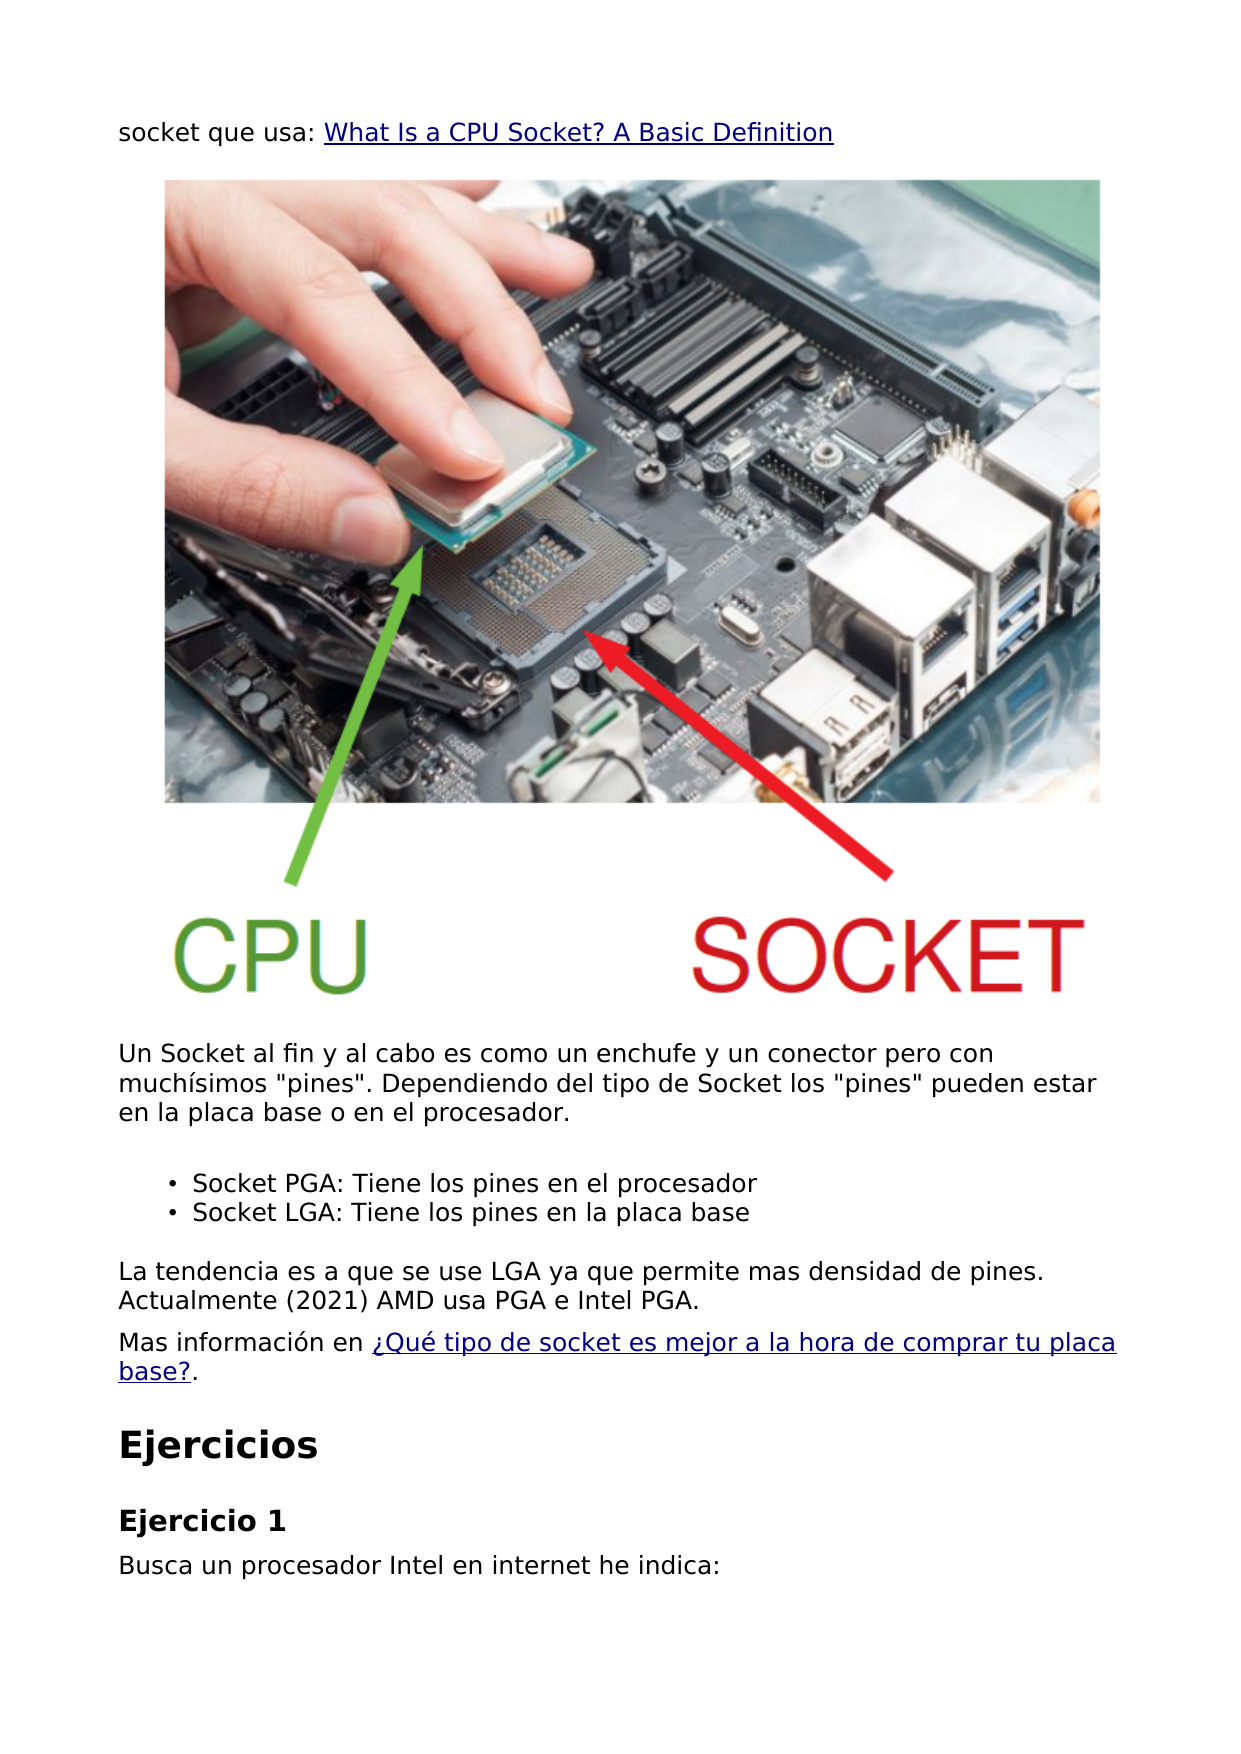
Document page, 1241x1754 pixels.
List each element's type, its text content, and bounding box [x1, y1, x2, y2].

text socket que usa: What Is a CPU Socket? A Basic Definition [118, 118, 1122, 147]
subtitle Ejercicios [118, 1424, 1122, 1467]
text Mas información en ¿Qué tipo de socket es mejor a la hora de comprar tu placa base?. [118, 1328, 1122, 1386]
text La tendencia es a que se use LGA ya que permite mas densidad de pines. Actualmente (2021) AMD usa PGA e Intel PGA. [118, 1257, 1122, 1315]
list Socket LGA: Tiene los pines en la placa base [177, 1198, 1122, 1227]
text Un Socket al fin y al cabo es como un enchufe y un conector pero con muchísimos "pines". Dependiendo del tipo de Socket los "pines" pueden estar en la placa base o en el procesador. [118, 1040, 1122, 1127]
picture [118, 159, 1123, 1028]
list Socket PGA: Tiene los pines en el procesador [177, 1169, 1122, 1198]
text Busca un procesador Intel en internet he indica: [118, 1551, 1122, 1580]
subtitle Ejercicio 1 [118, 1505, 1122, 1539]
